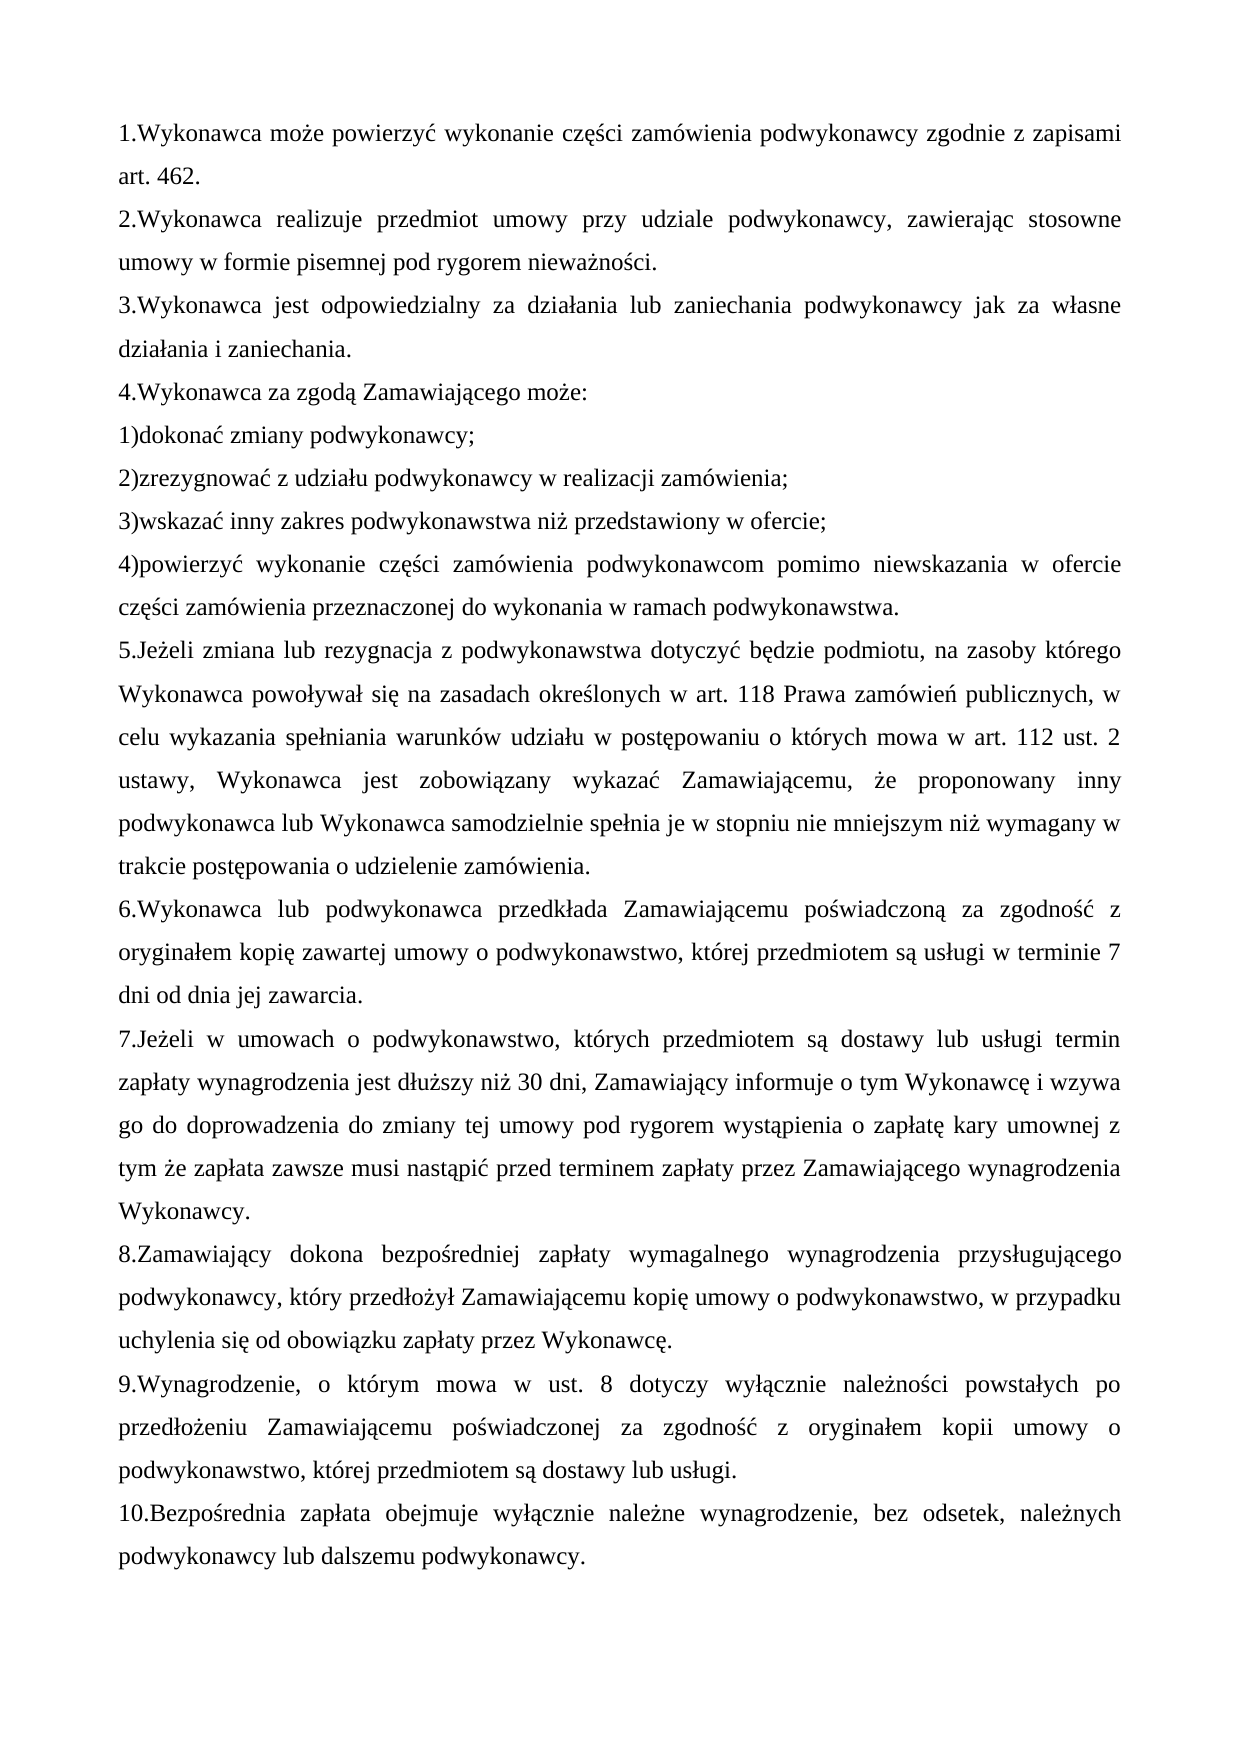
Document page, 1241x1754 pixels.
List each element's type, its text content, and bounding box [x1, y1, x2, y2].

text 6.Wykonawca lub podwykonawca przedkłada Zamawiającemu poświadczoną za zgodność z oryginałem kopię zawartej umowy o podwykonawstwo, której przedmiotem są usługi w terminie 7 dni od dnia jej zawarcia. [118, 894, 1122, 1009]
text 3)wskazać inny zakres podwykonawstwa niż przedstawiony w ofercie; [118, 506, 1122, 535]
text 4)powierzyć wykonanie części zamówienia podwykonawcom pomimo niewskazania w ofercie części zamówienia przeznaczonej do wykonania w ramach podwykonawstwa. [118, 549, 1122, 621]
text 3.Wykonawca jest odpowiedzialny za działania lub zaniechania podwykonawcy jak za własne działania i zaniechania. [118, 291, 1122, 362]
text 9.Wynagrodzenie, o którym mowa w ust. 8 dotyczy wyłącznie należności powstałych po przedłożeniu Zamawiającemu poświadczonej za zgodność z oryginałem kopii umowy o podwykonawstwo, której przedmiotem są dostawy lub usługi. [118, 1369, 1122, 1484]
text 2)zrezygnować z udziału podwykonawcy w realizacji zamówienia; [118, 463, 1122, 492]
text 1)dokonać zmiany podwykonawcy; [118, 420, 1122, 449]
text 1.Wykonawca może powierzyć wykonanie części zamówienia podwykonawcy zgodnie z zapisami art. 462. [118, 118, 1122, 190]
text 7.Jeżeli w umowach o podwykonawstwo, których przedmiotem są dostawy lub usługi termin zapłaty wynagrodzenia jest dłuższy niż 30 dni, Zamawiający informuje o tym Wykonawcę i wzywa go do doprowadzenia do zmiany tej umowy pod rygorem wystąpienia o zapłatę kary umownej z tym że zapłata zawsze musi nastąpić przed terminem zapłaty przez Zamawiającego wynagrodzenia Wykonawcy. [118, 1024, 1122, 1225]
text 4.Wykonawca za zgodą Zamawiającego może: [118, 377, 1122, 406]
text 2.Wykonawca realizuje przedmiot umowy przy udziale podwykonawcy, zawierając stosowne umowy w formie pisemnej pod rygorem nieważności. [118, 204, 1122, 276]
text 5.Jeżeli zmiana lub rezygnacja z podwykonawstwa dotyczyć będzie podmiotu, na zasoby którego Wykonawca powoływał się na zasadach określonych w art. 118 Prawa zamówień publicznych, w celu wykazania spełniania warunków udziału w postępowaniu o których mowa w art. 112 ust. 2 ustawy, Wykonawca jest zobowiązany wykazać Zamawiającemu, że proponowany inny podwykonawca lub Wykonawca samodzielnie spełnia je w stopniu nie mniejszym niż wymagany w trakcie postępowania o udzielenie zamówienia. [118, 636, 1122, 880]
text 10.Bezpośrednia zapłata obejmuje wyłącznie należne wynagrodzenie, bez odsetek, należnych podwykonawcy lub dalszemu podwykonawcy. [118, 1498, 1122, 1570]
text 8.Zamawiający dokona bezpośredniej zapłaty wymagalnego wynagrodzenia przysługującego podwykonawcy, który przedłożył Zamawiającemu kopię umowy o podwykonawstwo, w przypadku uchylenia się od obowiązku zapłaty przez Wykonawcę. [118, 1239, 1122, 1354]
